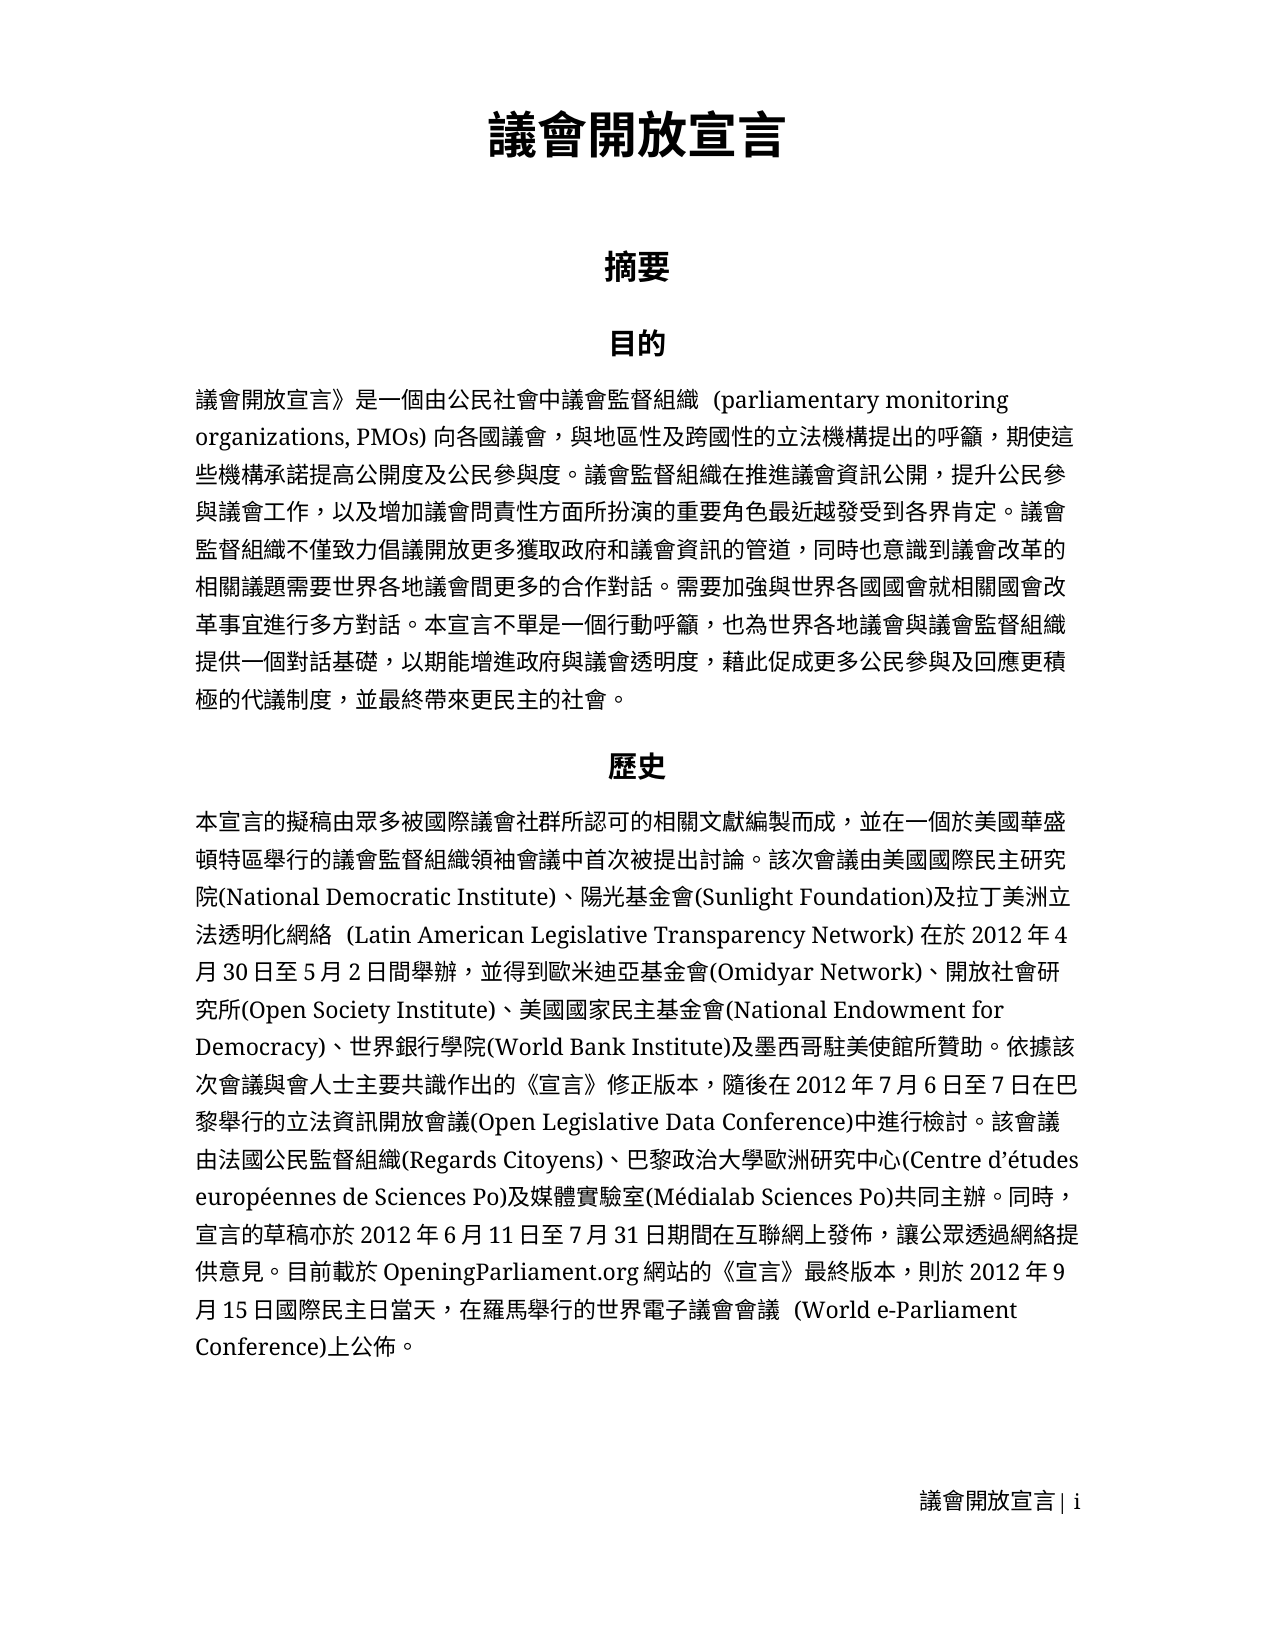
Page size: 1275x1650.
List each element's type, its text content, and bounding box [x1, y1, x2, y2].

text 本宣言的擬稿由眾多被國際議會社群所認可的相關文獻編製而成，並在一個於美國華盛頓特區舉行的議會監督組織領袖會議中首次被提出討論。該次會議由美國國際民主研究院(National Democratic Institute)、陽光基金會(Sunlight Foundation)及拉丁美洲立法透明化網絡 (Latin American Legislative Transparency Network) 在於2012年4月30日至5月2日間舉辦，並得到歐米迪亞基金會(Omidyar Network)、開放社會研究所(Open Society Institute)、美國國家民主基金會(National Endowment for Democracy)、世界銀行學院(World Bank Institute)及墨西哥駐美使館所贊助。依據該次會議與會人士主要共識作出的《宣言》修正版本，隨後在2012年7月6日至7日在巴黎舉行的立法資訊開放會議(Open Legislative Data Conference)中進行檢討。該會議由法國公民監督組織(Regards Citoyens)、巴黎政治大學歐洲研究中心(Centre d’études européennes de Sciences Po)及媒體實驗室(Médialab Sciences Po)共同主辦。同時，宣言的草稿亦於2012年6月11日至7月31日期間在互聯網上發佈，讓公眾透過網絡提供意見。目前載於OpeningParliament.org網站的《宣言》最終版本，則於2012年9月15日國際民主日當天，在羅馬舉行的世界電子議會會議 (World e-Parliament Conference)上公佈。 [195, 806, 1080, 1363]
text 歷史 [195, 746, 1080, 786]
text 摘要 [195, 244, 1080, 289]
text 議會開放宣言 [195, 100, 1080, 168]
text 目的 [195, 324, 1080, 363]
text 議會開放宣言》是一個由公民社會中議會監督組織 (parliamentary monitoring organizations, PMOs) 向各國議會，與地區性及跨國性的立法機構提出的呼籲，期使這些機構承諾提高公開度及公民參與度。議會監督組織在推進議會資訊公開，提升公民參與議會工作，以及增加議會問責性方面所扮演的重要角色最近越發受到各界肯定。議會監督組織不僅致力倡議開放更多獲取政府和議會資訊的管道，同時也意識到議會改革的相關議題需要世界各地議會間更多的合作對話。需要加強與世界各國國會就相關國會改革事宜進行多方對話。本宣言不單是一個行動呼籲，也為世界各地議會與議會監督組織提供一個對話基礎，以期能增進政府與議會透明度，藉此促成更多公民參與及回應更積極的代議制度，並最終帶來更民主的社會。 [195, 384, 1080, 715]
